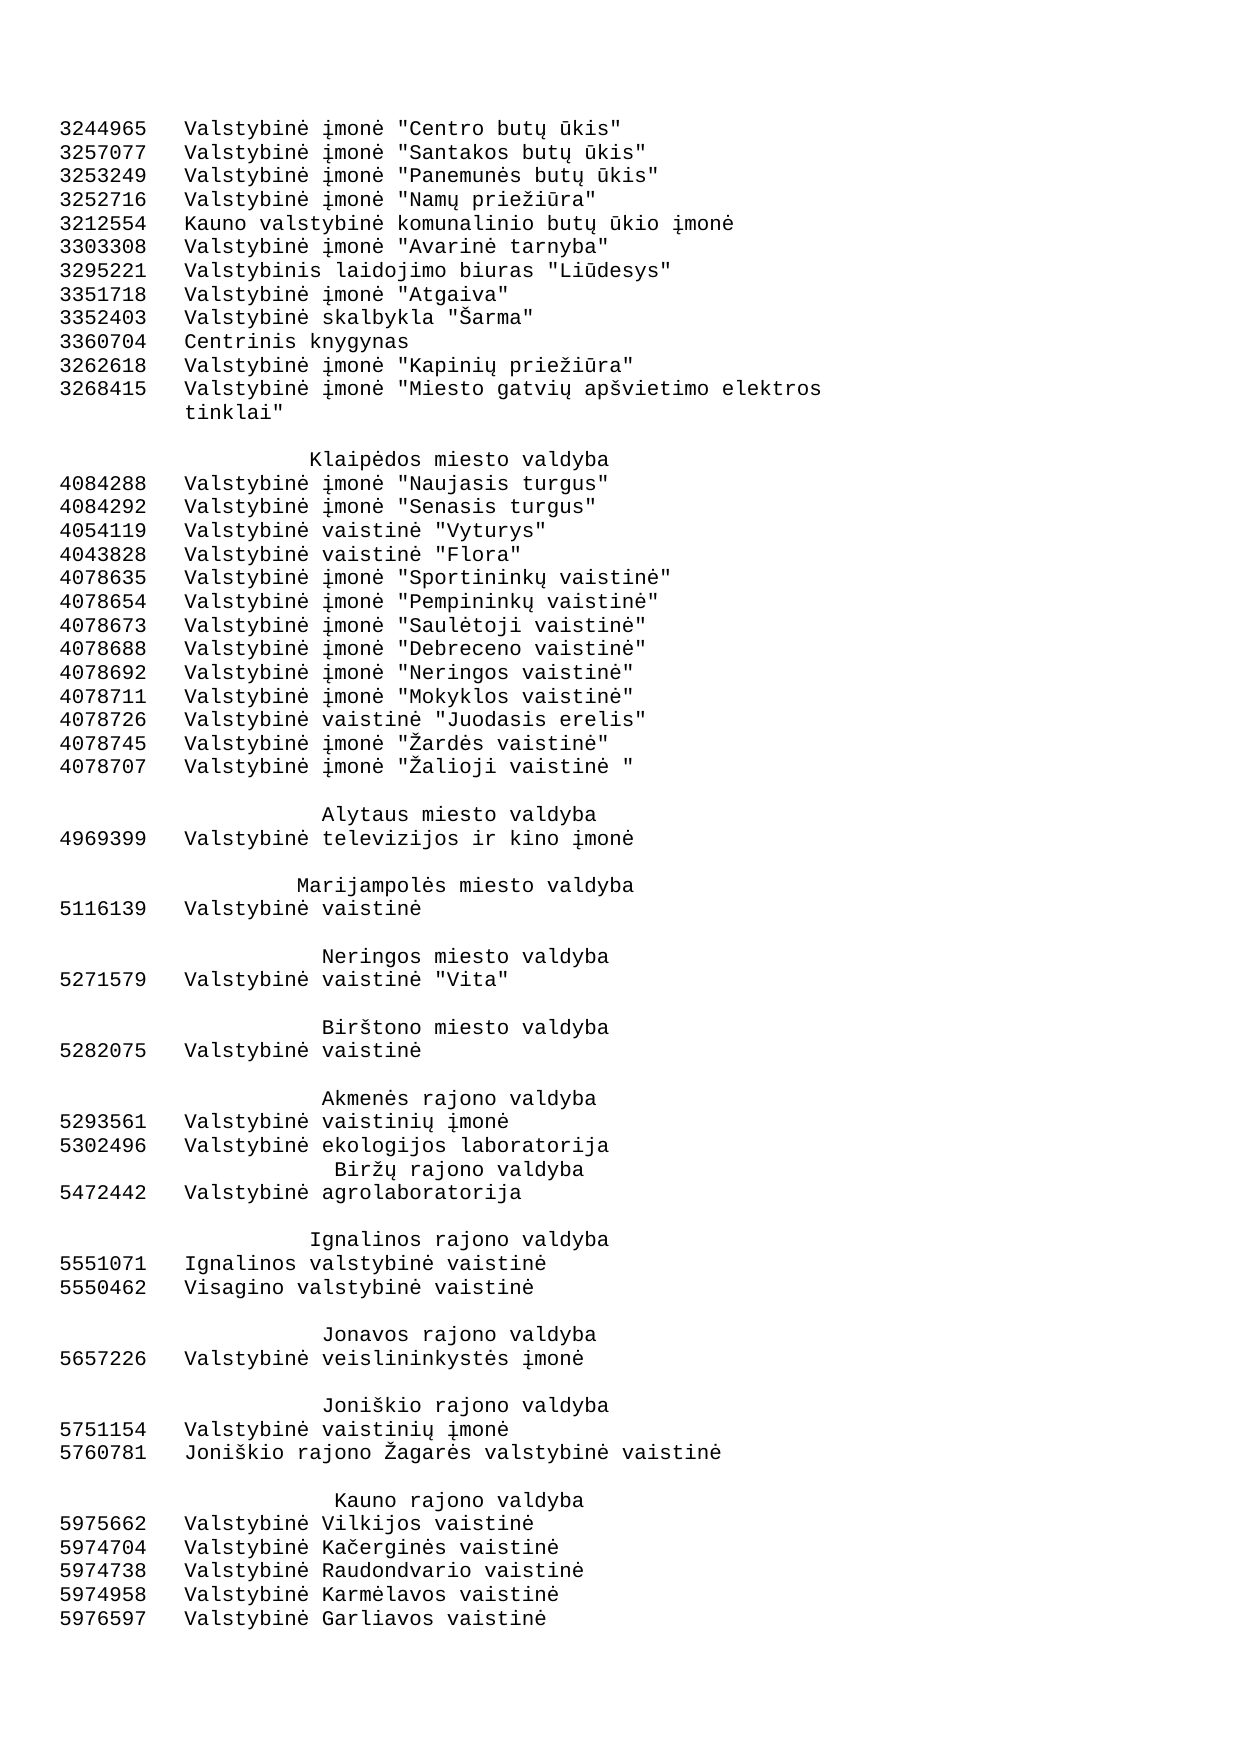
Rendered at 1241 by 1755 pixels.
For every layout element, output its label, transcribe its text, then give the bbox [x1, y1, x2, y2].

text 5551071 Ignalinos valstybinė vaistinė [59, 1253, 1122, 1277]
text 5550462 Visagino valstybinė vaistinė [59, 1277, 1122, 1300]
text Kauno rajono valdyba [59, 1489, 1122, 1513]
text 5974958 Valstybinė Karmėlavos vaistinė [59, 1584, 1122, 1608]
text 4078654 Valstybinė įmonė "Pempininkų vaistinė" [59, 591, 1122, 615]
text 4078692 Valstybinė įmonė "Neringos vaistinė" [59, 662, 1122, 686]
text 4078726 Valstybinė vaistinė "Juodasis erelis" [59, 709, 1122, 733]
text 4084288 Valstybinė įmonė "Naujasis turgus" [59, 473, 1122, 496]
text 5657226 Valstybinė veislininkystės įmonė [59, 1348, 1122, 1371]
text Klaipėdos miesto valdyba [59, 449, 1122, 473]
text 4084292 Valstybinė įmonė "Senasis turgus" [59, 496, 1122, 520]
text 5472442 Valstybinė agrolaboratorija [59, 1182, 1122, 1206]
text 4078711 Valstybinė įmonė "Mokyklos vaistinė" [59, 686, 1122, 709]
text 4969399 Valstybinė televizijos ir kino įmonė [59, 827, 1122, 851]
text 3352403 Valstybinė skalbykla "Šarma" [59, 307, 1122, 331]
text Birštono miesto valdyba [59, 1017, 1122, 1040]
text 5974738 Valstybinė Raudondvario vaistinė [59, 1561, 1122, 1584]
text 4043828 Valstybinė vaistinė "Flora" [59, 544, 1122, 567]
text 5282075 Valstybinė vaistinė [59, 1040, 1122, 1064]
text 3257077 Valstybinė įmonė "Santakos butų ūkis" [59, 142, 1122, 165]
text Joniškio rajono valdyba [59, 1395, 1122, 1419]
text Biržų rajono valdyba [59, 1158, 1122, 1182]
text 3252716 Valstybinė įmonė "Namų priežiūra" [59, 189, 1122, 213]
text 5302496 Valstybinė ekologijos laboratorija [59, 1135, 1122, 1158]
text 5976597 Valstybinė Garliavos vaistinė [59, 1608, 1122, 1631]
text 5751154 Valstybinė vaistinių įmonė [59, 1419, 1122, 1442]
text 5760781 Joniškio rajono Žagarės valstybinė vaistinė [59, 1442, 1122, 1466]
text 4078673 Valstybinė įmonė "Saulėtoji vaistinė" [59, 615, 1122, 638]
text 4054119 Valstybinė vaistinė "Vyturys" [59, 520, 1122, 544]
text 3212554 Kauno valstybinė komunalinio butų ūkio įmonė [59, 213, 1122, 236]
text 4078635 Valstybinė įmonė "Sportininkų vaistinė" [59, 567, 1122, 591]
text Akmenės rajono valdyba [59, 1088, 1122, 1111]
text Alytaus miesto valdyba [59, 804, 1122, 827]
text 3360704 Centrinis knygynas [59, 331, 1122, 354]
text 5975662 Valstybinė Vilkijos vaistinė [59, 1513, 1122, 1537]
text Jonavos rajono valdyba [59, 1324, 1122, 1348]
text 5293561 Valstybinė vaistinių įmonė [59, 1111, 1122, 1135]
text 5271579 Valstybinė vaistinė "Vita" [59, 969, 1122, 993]
text Marijampolės miesto valdyba [59, 875, 1122, 898]
text 3303308 Valstybinė įmonė "Avarinė tarnyba" [59, 236, 1122, 260]
text 3244965 Valstybinė įmonė "Centro butų ūkis" [59, 118, 1122, 142]
text 4078745 Valstybinė įmonė "Žardės vaistinė" [59, 733, 1122, 757]
text 3262618 Valstybinė įmonė "Kapinių priežiūra" [59, 354, 1122, 378]
text Ignalinos rajono valdyba [59, 1229, 1122, 1253]
text 5974704 Valstybinė Kačerginės vaistinė [59, 1537, 1122, 1561]
text 4078707 Valstybinė įmonė "Žalioji vaistinė " [59, 757, 1122, 780]
text tinklai" [59, 402, 1122, 426]
text 5116139 Valstybinė vaistinė [59, 898, 1122, 922]
text Neringos miesto valdyba [59, 946, 1122, 969]
text 3351718 Valstybinė įmonė "Atgaiva" [59, 284, 1122, 307]
text 3295221 Valstybinis laidojimo biuras "Liūdesys" [59, 260, 1122, 284]
text 4078688 Valstybinė įmonė "Debreceno vaistinė" [59, 638, 1122, 662]
text 3253249 Valstybinė įmonė "Panemunės butų ūkis" [59, 165, 1122, 189]
text 3268415 Valstybinė įmonė "Miesto gatvių apšvietimo elektros [59, 378, 1122, 402]
